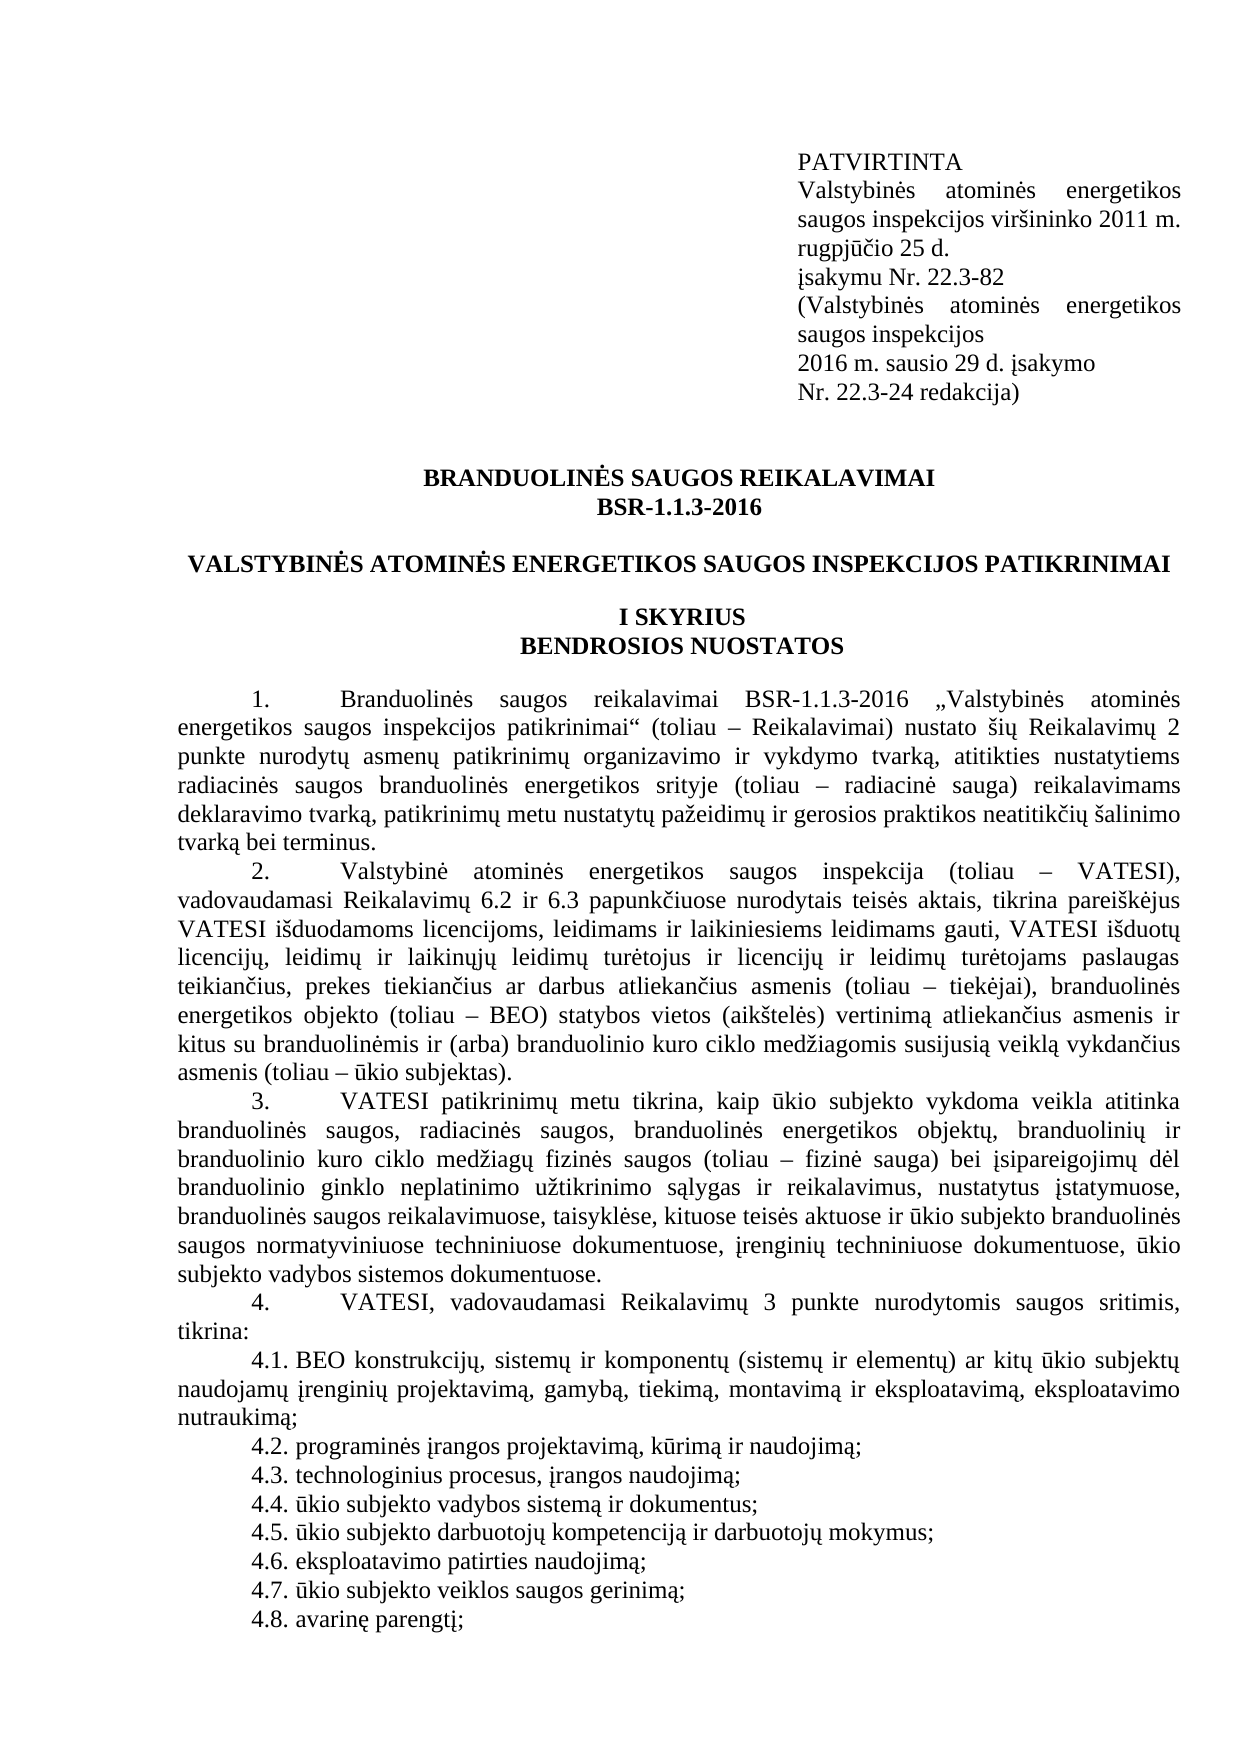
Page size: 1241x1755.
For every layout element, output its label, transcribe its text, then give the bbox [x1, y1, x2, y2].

text 4.5. ūkio subjekto darbuotojų kompetenciją ir darbuotojų mokymus; [177, 1517, 1181, 1546]
text (Valstybinės atominės energetikos saugos inspekcijos [797, 291, 1181, 348]
text 2. Valstybinė atominės energetikos saugos inspekcija (toliau – VATESI), vadovaudamasi Reikalavimų 6.2 ir 6.3 papunkčiuose nurodytais teisės aktais, tikrina pareiškėjus VATESI išduodamoms licencijoms, leidimams ir laikiniesiems leidimams gauti, VATESI išduotų licencijų, leidimų ir laikinųjų leidimų turėtojus ir licencijų ir leidimų turėtojams paslaugas teikiančius, prekes tiekiančius ar darbus atliekančius asmenis (toliau – tiekėjai), branduolinės energetikos objekto (toliau – BEO) statybos vietos (aikštelės) vertinimą atliekančius asmenis ir kitus su branduolinėmis ir (arba) branduolinio kuro ciklo medžiagomis susijusią veiklą vykdančius asmenis (toliau – ūkio subjektas). [177, 856, 1181, 1086]
text 4. VATESI, vadovaudamasi Reikalavimų 3 punkte nurodytomis saugos sritimis, tikrina: [177, 1287, 1181, 1345]
text įsakymu Nr. 22.3-82 [797, 262, 1181, 291]
text 4.6. eksploatavimo patirties naudojimą; [177, 1546, 1181, 1575]
text I SKYRIUS [177, 602, 1187, 631]
text BENDROSIOS NUOSTATOS [177, 631, 1187, 660]
text 4.4. ūkio subjekto vadybos sistemą ir dokumentus; [177, 1489, 1181, 1517]
text Nr. 22.3-24 redakcija) [797, 377, 1181, 406]
text BRANDUOLINĖS SAUGOS REIKALAVIMAI BSR-1.1.3-2016 VALSTYBINĖS ATOMINĖS ENERGETIKOS SAUGOS INSPEKCIJOS PATIKRINIMAI [177, 463, 1181, 578]
text 4.1. BEO konstrukcijų, sistemų ir komponentų (sistemų ir elementų) ar kitų ūkio subjektų naudojamų įrenginių projektavimą, gamybą, tiekimą, montavimą ir eksploatavimą, eksploatavimo nutraukimą; [177, 1345, 1181, 1431]
text 4.3. technologinius procesus, įrangos naudojimą; [177, 1460, 1181, 1489]
text Valstybinės atominės energetikos saugos inspekcijos viršininko 2011 m. rugpjūčio 25 d. [797, 176, 1181, 262]
text 4.7. ūkio subjekto veiklos saugos gerinimą; [177, 1575, 1181, 1604]
text 2016 m. sausio 29 d. įsakymo [797, 348, 1181, 377]
text 3. VATESI patikrinimų metu tikrina, kaip ūkio subjekto vykdoma veikla atitinka branduolinės saugos, radiacinės saugos, branduolinės energetikos objektų, branduolinių ir branduolinio kuro ciklo medžiagų fizinės saugos (toliau – fizinė sauga) bei įsipareigojimų dėl branduolinio ginklo neplatinimo užtikrinimo sąlygas ir reikalavimus, nustatytus įstatymuose, branduolinės saugos reikalavimuose, taisyklėse, kituose teisės aktuose ir ūkio subjekto branduolinės saugos normatyviniuose techniniuose dokumentuose, įrenginių techniniuose dokumentuose, ūkio subjekto vadybos sistemos dokumentuose. [177, 1086, 1181, 1287]
text 1. Branduolinės saugos reikalavimai BSR-1.1.3-2016 „Valstybinės atominės energetikos saugos inspekcijos patikrinimai“ (toliau – Reikalavimai) nustato šių Reikalavimų 2 punkte nurodytų asmenų patikrinimų organizavimo ir vykdymo tvarką, atitikties nustatytiems radiacinės saugos branduolinės energetikos srityje (toliau – radiacinė sauga) reikalavimams deklaravimo tvarką, patikrinimų metu nustatytų pažeidimų ir gerosios praktikos neatitikčių šalinimo tvarką bei terminus. [177, 684, 1181, 856]
text 4.8. avarinę parengtį; [177, 1604, 1181, 1632]
text PATVIRTINTA [797, 147, 1181, 176]
text 4.2. programinės įrangos projektavimą, kūrimą ir naudojimą; [177, 1431, 1181, 1460]
